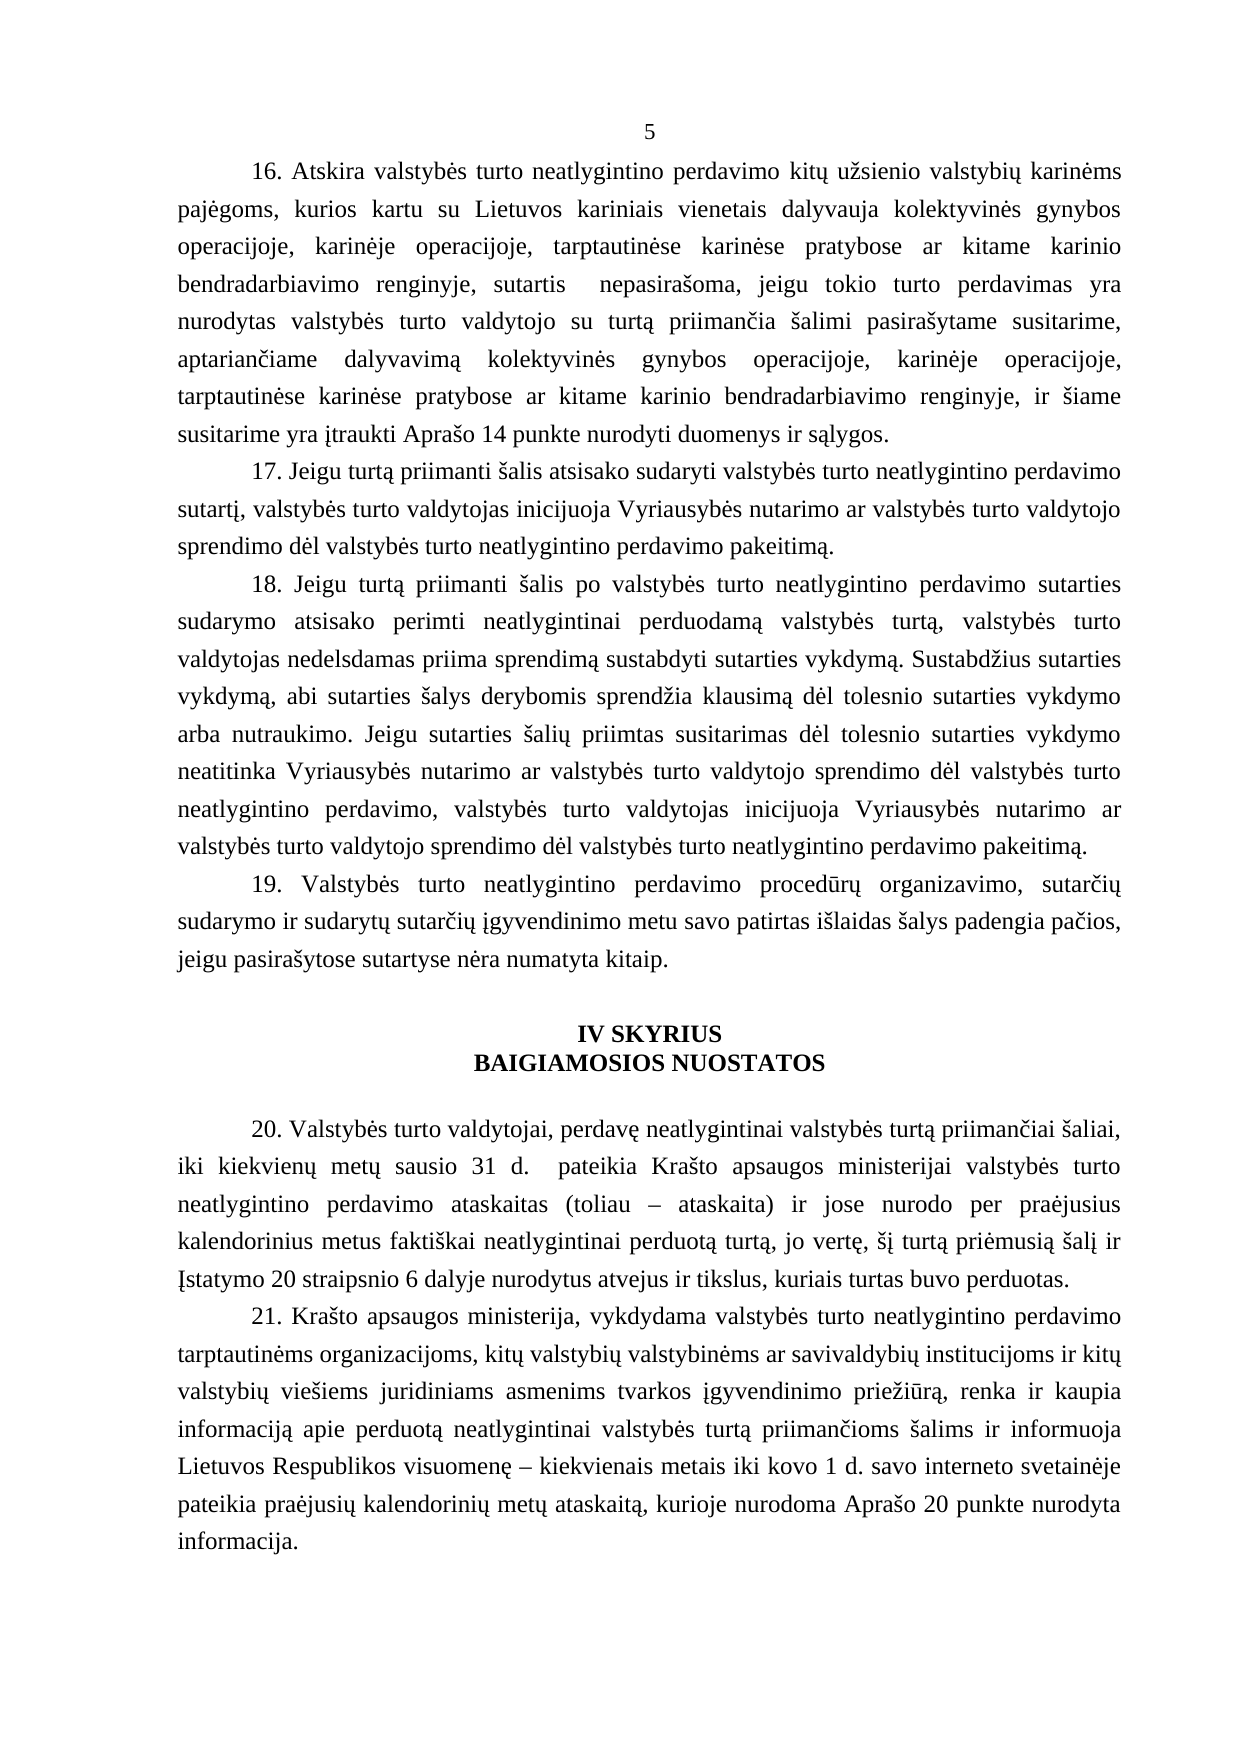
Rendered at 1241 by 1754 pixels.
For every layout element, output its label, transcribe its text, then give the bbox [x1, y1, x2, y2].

text 16. Atskira valstybės turto neatlygintino perdavimo kitų užsienio valstybių karinėms pajėgoms, kurios kartu su Lietuvos kariniais vienetais dalyvauja kolektyvinės gynybos operacijoje, karinėje operacijoje, tarptautinėse karinėse pratybose ar kitame karinio bendradarbiavimo renginyje, sutartis nepasirašoma, jeigu tokio turto perdavimas yra nurodytas valstybės turto valdytojo su turtą priimančia šalimi pasirašytame susitarime, aptariančiame dalyvavimą kolektyvinės gynybos operacijoje, karinėje operacijoje, tarptautinėse karinėse pratybose ar kitame karinio bendradarbiavimo renginyje, ir šiame susitarime yra įtraukti Aprašo 14 punkte nurodyti duomenys ir sąlygos. [177, 148, 1122, 448]
text 17. Jeigu turtą priimanti šalis atsisako sudaryti valstybės turto neatlygintino perdavimo sutartį, valstybės turto valdytojas inicijuoja Vyriausybės nutarimo ar valstybės turto valdytojo sprendimo dėl valstybės turto neatlygintino perdavimo pakeitimą. [177, 448, 1122, 560]
text BAIGIAMOSIOS NUOSTATOS [177, 1048, 1122, 1076]
text IV SKYRIUS [177, 1010, 1122, 1048]
text 20. Valstybės turto valdytojai, perdavę neatlygintinai valstybės turtą priimančiai šaliai, iki kiekvienų metų sausio 31 d. pateikia Krašto apsaugos ministerijai valstybės turto neatlygintino perdavimo ataskaitas (toliau – ataskaita) ir jose nurodo per praėjusius kalendorinius metus faktiškai neatlygintinai perduotą turtą, jo vertę, šį turtą priėmusią šalį ir Įstatymo 20 straipsnio 6 dalyje nurodytus atvejus ir tikslus, kuriais turtas buvo perduotas. [177, 1105, 1122, 1293]
text 19. Valstybės turto neatlygintino perdavimo procedūrų organizavimo, sutarčių sudarymo ir sudarytų sutarčių įgyvendinimo metu savo patirtas išlaidas šalys padengia pačios, jeigu pasirašytose sutartyse nėra numatyta kitaip. [177, 860, 1122, 973]
text 18. Jeigu turtą priimanti šalis po valstybės turto neatlygintino perdavimo sutarties sudarymo atsisako perimti neatlygintinai perduodamą valstybės turtą, valstybės turto valdytojas nedelsdamas priima sprendimą sustabdyti sutarties vykdymą. Sustabdžius sutarties vykdymą, abi sutarties šalys derybomis sprendžia klausimą dėl tolesnio sutarties vykdymo arba nutraukimo. Jeigu sutarties šalių priimtas susitarimas dėl tolesnio sutarties vykdymo neatitinka Vyriausybės nutarimo ar valstybės turto valdytojo sprendimo dėl valstybės turto neatlygintino perdavimo, valstybės turto valdytojas inicijuoja Vyriausybės nutarimo ar valstybės turto valdytojo sprendimo dėl valstybės turto neatlygintino perdavimo pakeitimą. [177, 560, 1122, 860]
text 21. Krašto apsaugos ministerija, vykdydama valstybės turto neatlygintino perdavimo tarptautinėms organizacijoms, kitų valstybių valstybinėms ar savivaldybių institucijoms ir kitų valstybių viešiems juridiniams asmenims tvarkos įgyvendinimo priežiūrą, renka ir kaupia informaciją apie perduotą neatlygintinai valstybės turtą priimančioms šalims ir informuoja Lietuvos Respublikos visuomenę – kiekvienais metais iki kovo 1 d. savo interneto svetainėje pateikia praėjusių kalendorinių metų ataskaitą, kurioje nurodoma Aprašo 20 punkte nurodyta informacija. [177, 1293, 1122, 1555]
